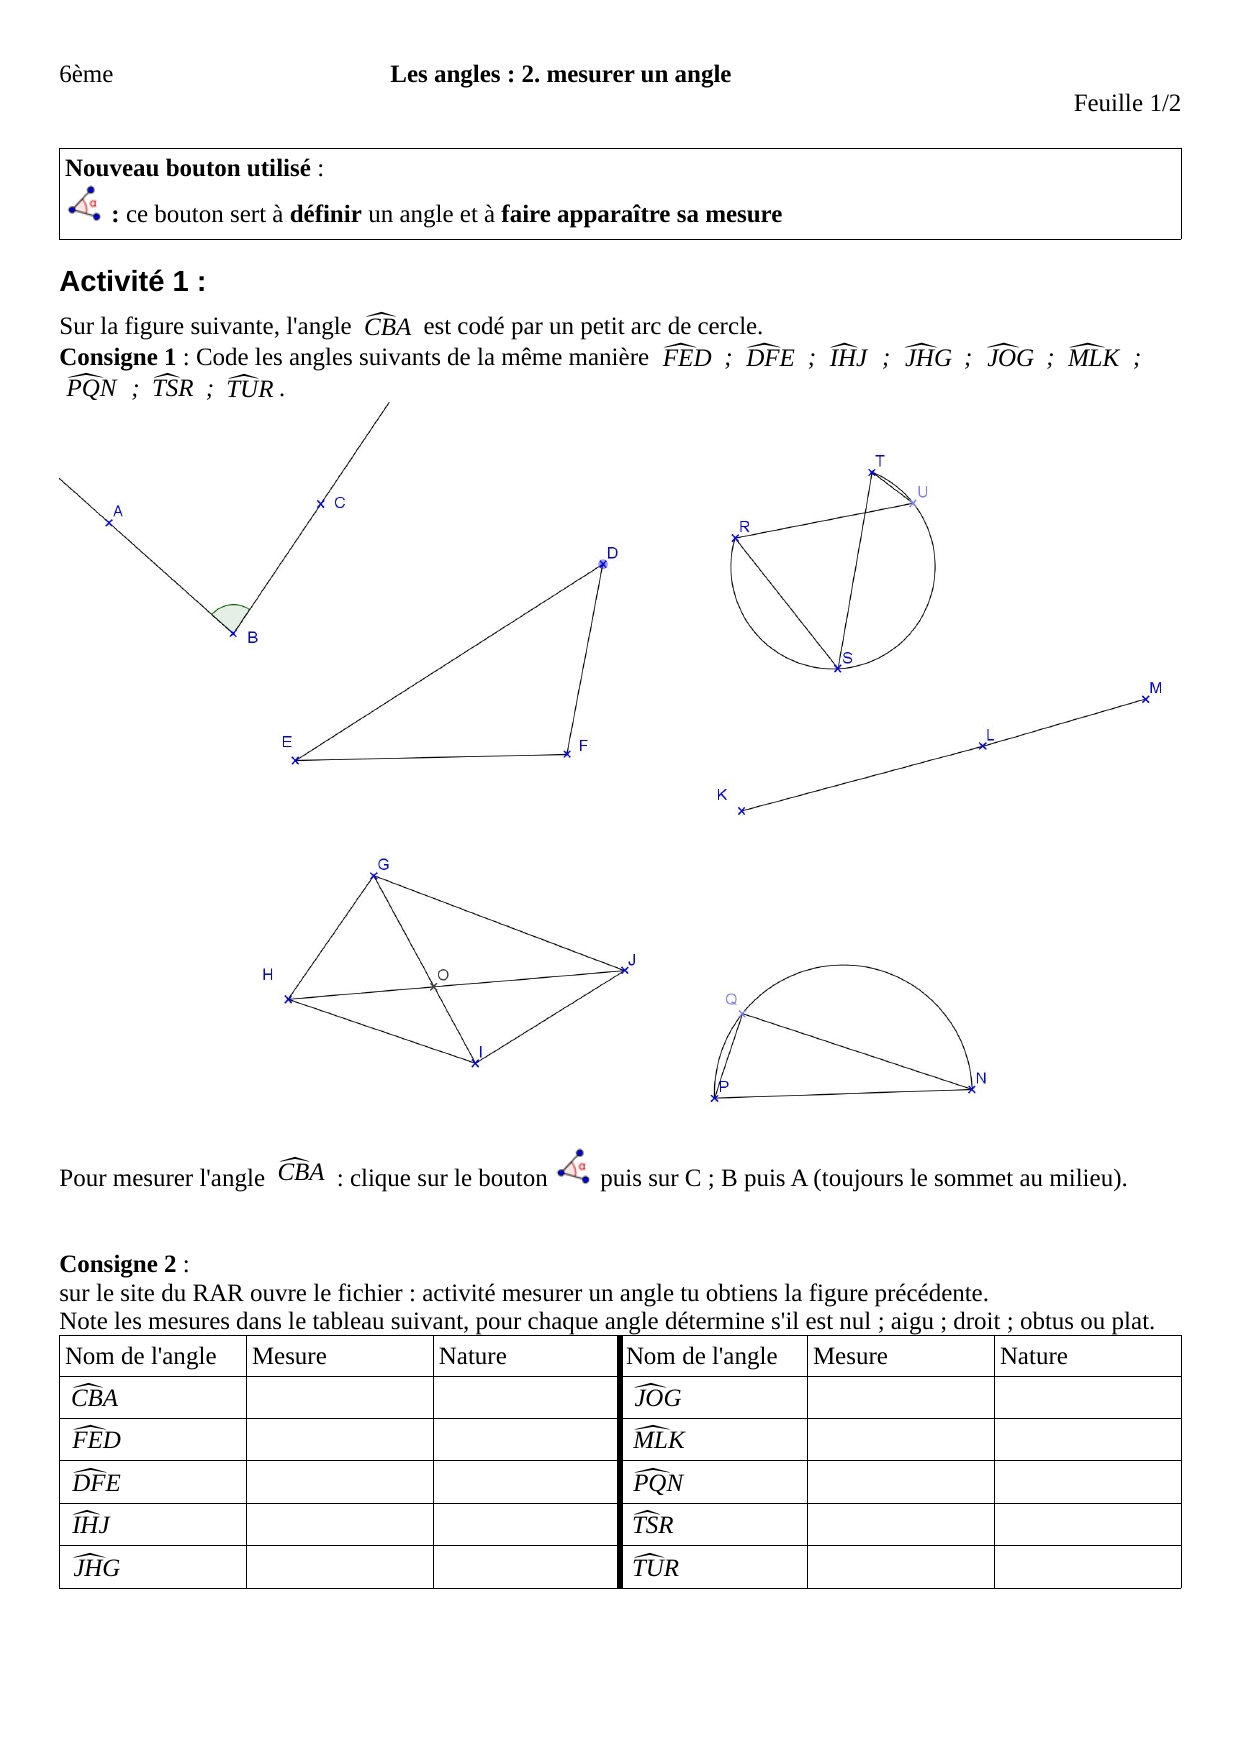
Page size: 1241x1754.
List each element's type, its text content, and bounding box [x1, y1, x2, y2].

text sur le site du RAR ouvre le fichier : activité mesurer un angle tu obtiens la figure précédente. [59, 1278, 1181, 1306]
table_cell [623, 1504, 807, 1545]
table_header Nouveau bouton utilisé : : ce bouton sert à définir un angle et à faire apparaître sa mesure [60, 149, 1181, 239]
picture [553, 1146, 594, 1186]
table_header Nom de l'angle [623, 1336, 807, 1376]
table_cell [623, 1377, 807, 1418]
table_cell [60, 1546, 246, 1588]
text Note les mesures dans le tableau suivant, pour chaque angle détermine s'il est nul ; aigu ; droit ; obtus ou plat. [59, 1306, 1181, 1335]
table_cell [434, 1546, 617, 1588]
picture [64, 182, 105, 223]
table_cell [808, 1504, 994, 1545]
table_cell [60, 1504, 246, 1545]
table_cell [247, 1504, 433, 1545]
table_cell [247, 1419, 433, 1460]
table_cell [995, 1546, 1181, 1588]
table_header Nature [995, 1336, 1181, 1376]
table_cell [623, 1419, 807, 1460]
table_cell [995, 1419, 1181, 1460]
picture [59, 402, 1182, 1118]
table_cell [434, 1419, 617, 1460]
table_cell [434, 1504, 617, 1545]
table_cell [995, 1461, 1181, 1503]
table_cell [623, 1546, 807, 1588]
table_cell [434, 1377, 617, 1418]
table_cell [995, 1377, 1181, 1418]
table_cell [808, 1419, 994, 1460]
table_header Mesure [808, 1336, 994, 1376]
text Consigne 1 : Code les angles suivants de la même manière ; ; ; ; ; ; ; ; . [59, 341, 1181, 402]
table_cell [808, 1461, 994, 1503]
text Consigne 2 : [59, 1249, 1181, 1278]
table_cell [623, 1461, 807, 1503]
table_cell [247, 1546, 433, 1588]
subtitle Activité 1 : [59, 264, 1181, 297]
table_header Nature [434, 1336, 617, 1376]
table_cell [60, 1377, 246, 1418]
table_cell [808, 1377, 994, 1418]
table_cell [247, 1461, 433, 1503]
table_cell [434, 1461, 617, 1503]
table_cell [60, 1461, 246, 1503]
table_header Mesure [247, 1336, 433, 1376]
table_cell [995, 1504, 1181, 1545]
table_cell [808, 1546, 994, 1588]
table_cell [60, 1419, 246, 1460]
table_cell [247, 1377, 433, 1418]
text Pour mesurer l'angle : clique sur le bouton puis sur C ; B puis A (toujours le sommet au milieu). [59, 1146, 1181, 1191]
text Sur la figure suivante, l'angle est codé par un petit arc de cercle. [59, 310, 1181, 341]
table_header Nom de l'angle [60, 1336, 246, 1376]
